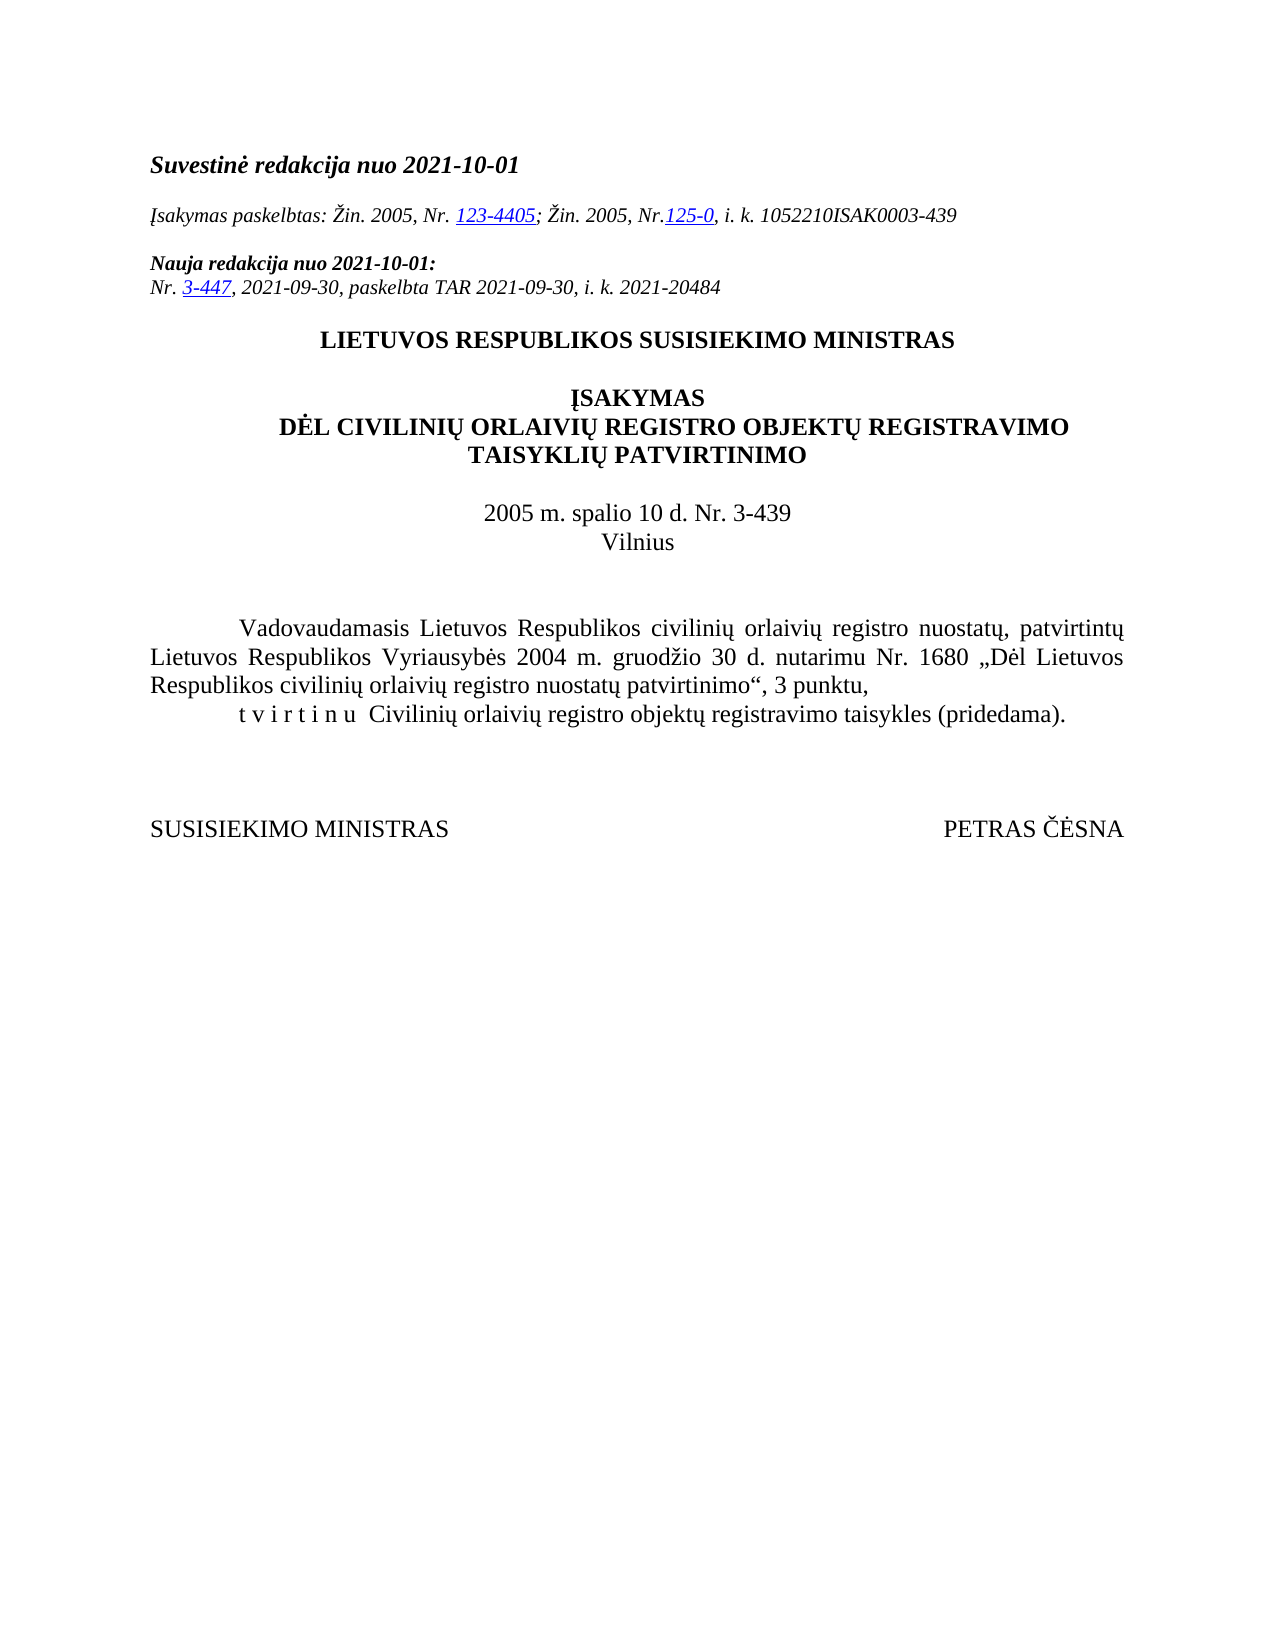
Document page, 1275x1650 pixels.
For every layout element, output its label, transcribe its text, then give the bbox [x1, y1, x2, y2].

text Suvestinė redakcija nuo 2021-10-01 [150, 150, 1125, 179]
text 2005 m. spalio 10 d. Nr. 3-439 [150, 498, 1125, 527]
text Nauja redakcija nuo 2021-10-01: [150, 251, 1125, 275]
text Nr. 3-447, 2021-09-30, paskelbta TAR 2021-09-30, i. k. 2021-20484 [150, 275, 1125, 299]
text SUSISIEKIMO MINISTRAS PETRAS ČĖSNA [150, 814, 1125, 843]
text ĮSAKYMAS [150, 383, 1125, 412]
text LIETUVOS RESPUBLIKOS SUSISIEKIMO MINISTRAS [150, 325, 1125, 354]
text tvirtinu Civilinių orlaivių registro objektų registravimo taisykles (pridedama). [150, 699, 1125, 728]
text Įsakymas paskelbtas: Žin. 2005, Nr. 123-4405; Žin. 2005, Nr.125-0, i. k. 1052210ISAK0003-439 [150, 203, 1125, 227]
text Vadovaudamasis Lietuvos Respublikos civilinių orlaivių registro nuostatų, patvirtintų Lietuvos Respublikos Vyriausybės 2004 m. gruodžio 30 d. nutarimu Nr. 1680 „Dėl Lietuvos Respublikos civilinių orlaivių registro nuostatų patvirtinimo“, 3 punktu, [150, 613, 1125, 699]
text Vilnius [150, 527, 1125, 555]
text DĖL CIVILINIŲ ORLAIVIŲ REGISTRO OBJEKTŲ REGISTRAVIMO TAISYKLIŲ PATVIRTINIMO [150, 412, 1125, 469]
